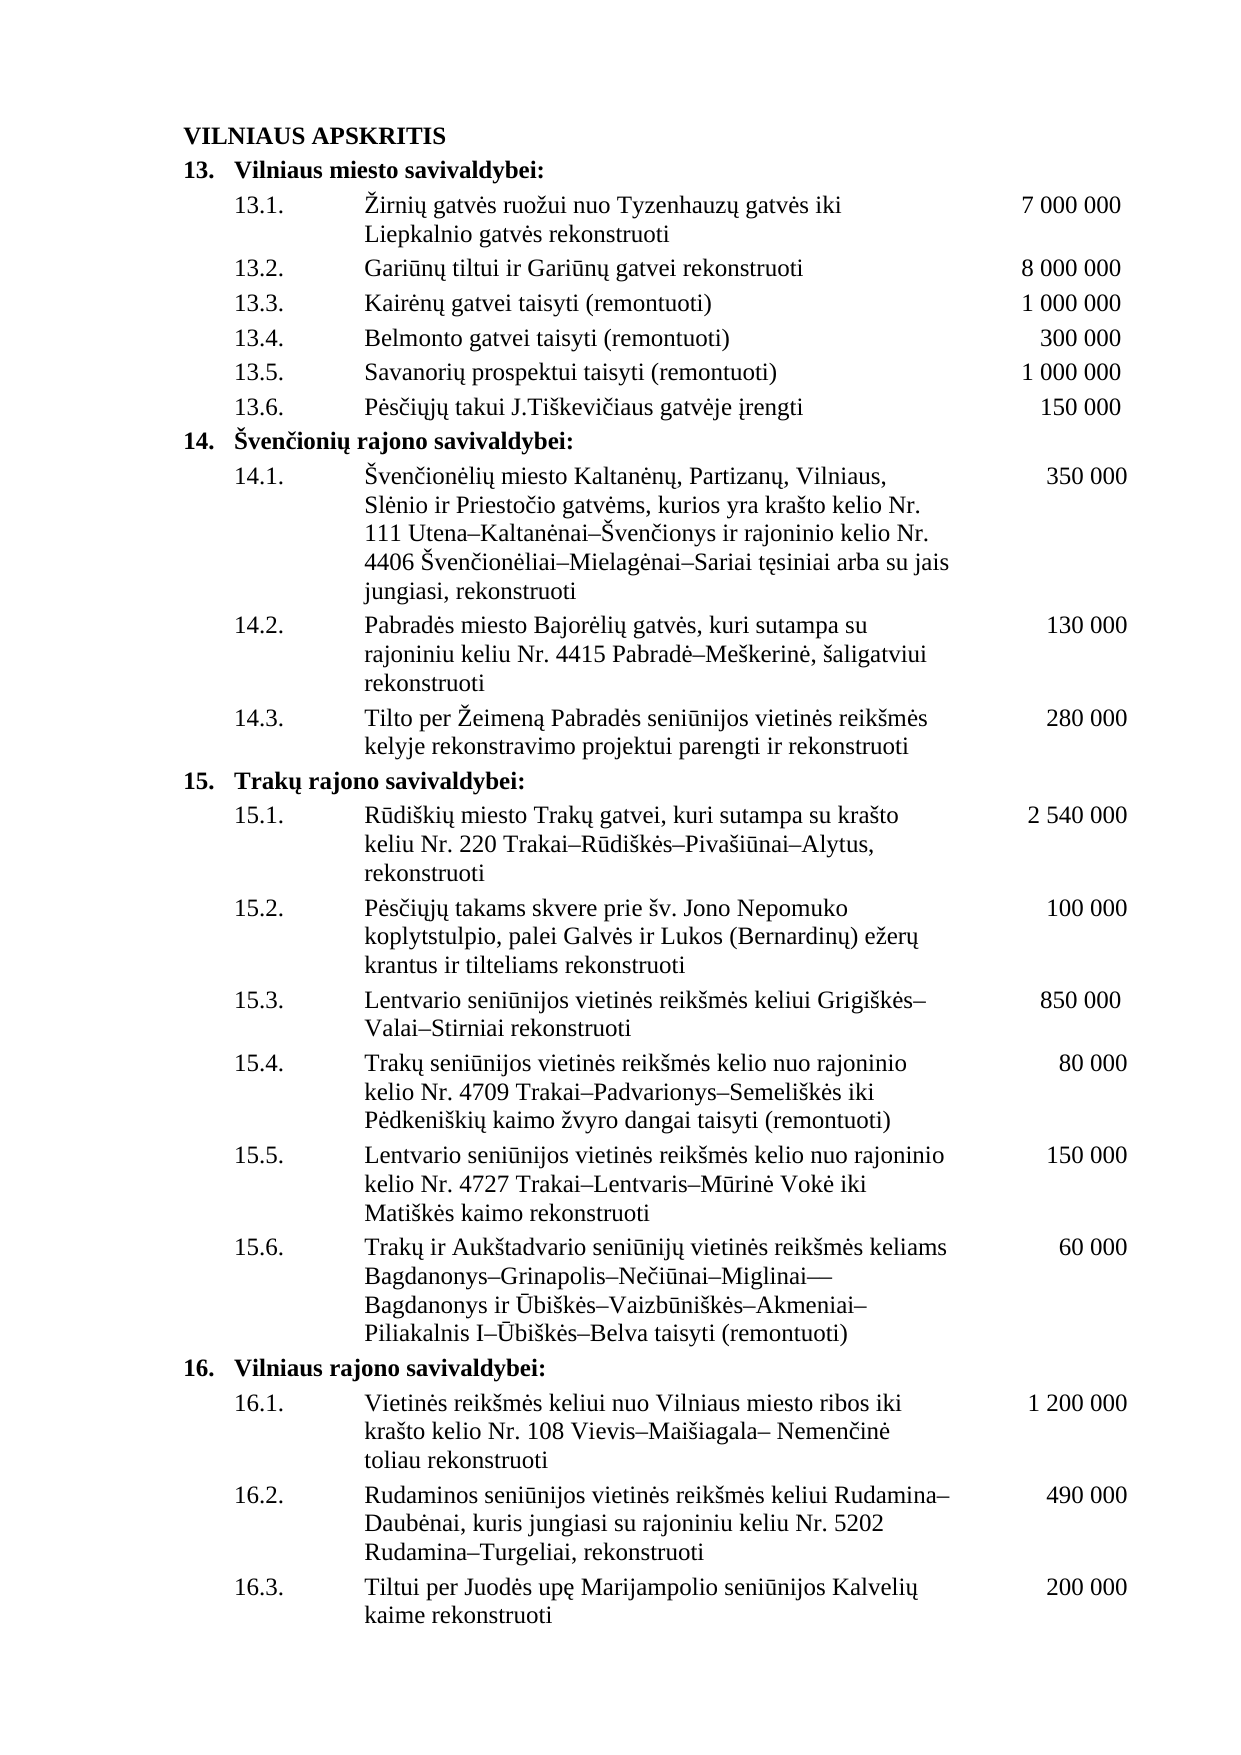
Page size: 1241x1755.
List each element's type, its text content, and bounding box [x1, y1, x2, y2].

table_cell 100 000 [958, 890, 1133, 982]
table_cell 16. [177, 1350, 228, 1385]
table_cell Pabradės miesto Bajorėlių gatvės, kuri sutampa su rajoniniu keliu Nr. 4415 Pabradė–Meškerinė, šaligatviui rekonstruoti [358, 608, 958, 700]
table_cell Kairėnų gatvei taisyti (remontuoti) [358, 285, 958, 320]
table_cell 15.3. [228, 982, 358, 1045]
table_cell [177, 1569, 228, 1632]
table_cell [177, 890, 228, 982]
table_cell 200 000 [958, 1569, 1133, 1632]
table_cell [177, 389, 228, 423]
table_cell 490 000 [958, 1477, 1133, 1569]
table_cell 13.4. [228, 320, 358, 354]
table_cell [177, 1045, 228, 1137]
table_cell Trakų rajono savivaldybei: [228, 763, 958, 798]
table_cell 16.2. [228, 1477, 358, 1569]
table_cell 15.6. [228, 1229, 358, 1350]
table_cell 15.1. [228, 798, 358, 890]
table_cell Vietinės reikšmės keliui nuo Vilniaus miesto ribos iki krašto kelio Nr. 108 Vievis–Maišiagala– Nemenčinė toliau rekonstruoti [358, 1385, 958, 1477]
table_cell Savanorių prospektui taisyti (remontuoti) [358, 354, 958, 389]
table_cell [177, 187, 228, 251]
table_cell Tilto per Žeimeną Pabradės seniūnijos vietinės reikšmės kelyje rekonstravimo projektui parengti ir rekonstruoti [358, 700, 958, 763]
table_cell [177, 285, 228, 320]
table_cell 280 000 [958, 700, 1133, 763]
table_cell Vilniaus miesto savivaldybei: [228, 153, 958, 187]
table_cell [177, 700, 228, 763]
table_cell [177, 458, 228, 608]
table_cell 7 000 000 [958, 187, 1133, 251]
table_cell 14.3. [228, 700, 358, 763]
table_cell Pėsčiųjų takams skvere prie šv. Jono Nepomuko koplytstulpio, palei Galvės ir Lukos (Bernardinų) ežerų krantus ir tilteliams rekonstruoti [358, 890, 958, 982]
table_cell 130 000 [958, 608, 1133, 700]
table_cell 850 000 [958, 982, 1133, 1045]
table_cell 15. [177, 763, 228, 798]
table_cell 150 000 [958, 389, 1133, 423]
table_cell 13.2. [228, 251, 358, 285]
table_cell 1 000 000 [958, 285, 1133, 320]
table_cell Rudaminos seniūnijos vietinės reikšmės keliui Rudamina–Daubėnai, kuris jungiasi su rajoniniu keliu Nr. 5202 Rudamina–Turgeliai, rekonstruoti [358, 1477, 958, 1569]
table_cell 15.5. [228, 1137, 358, 1229]
table_cell [958, 153, 1133, 187]
table_cell Trakų seniūnijos vietinės reikšmės kelio nuo rajoninio kelio Nr. 4709 Trakai–Padvarionys–Semeliškės iki Pėdkeniškių kaimo žvyro dangai taisyti (remontuoti) [358, 1045, 958, 1137]
table_cell 1 000 000 [958, 354, 1133, 389]
table_cell Trakų ir Aukštadvario seniūnijų vietinės reikšmės keliams Bagdanonys–Grinapolis–Nečiūnai–Miglinai––Bagdanonys ir Ūbiškės–Vaizbūniškės–Akmeniai–Piliakalnis I–Ūbiškės–Belva taisyti (remontuoti) [358, 1229, 958, 1350]
table_cell [177, 798, 228, 890]
table_cell 60 000 [958, 1229, 1133, 1350]
table_cell [177, 251, 228, 285]
table_cell 1 200 000 [958, 1385, 1133, 1477]
table_cell Vilniaus rajono savivaldybei: [228, 1350, 1133, 1385]
table_cell Pėsčiųjų takui J.Tiškevičiaus gatvėje įrengti [358, 389, 958, 423]
table_cell 13. [177, 153, 228, 187]
table_cell Rūdiškių miesto Trakų gatvei, kuri sutampa su krašto keliu Nr. 220 Trakai–Rūdiškės–Pivašiūnai–Alytus, rekonstruoti [358, 798, 958, 890]
table_cell 2 540 000 [958, 798, 1133, 890]
table_cell Tiltui per Juodės upę Marijampolio seniūnijos Kalvelių kaime rekonstruoti [358, 1569, 958, 1632]
table_cell 14. [177, 424, 228, 458]
table_cell Žirnių gatvės ruožui nuo Tyzenhauzų gatvės iki Liepkalnio gatvės rekonstruoti [358, 187, 958, 251]
table_cell 13.3. [228, 285, 358, 320]
table_cell VILNIAUS APSKRITIS [177, 118, 1133, 153]
table_cell [177, 1385, 228, 1477]
table_cell 80 000 [958, 1045, 1133, 1137]
table_cell 14.1. [228, 458, 358, 608]
table_cell [177, 1137, 228, 1229]
table_cell Lentvario seniūnijos vietinės reikšmės keliui Grigiškės–Valai–Stirniai rekonstruoti [358, 982, 958, 1045]
table_cell Lentvario seniūnijos vietinės reikšmės kelio nuo rajoninio kelio Nr. 4727 Trakai–Lentvaris–Mūrinė Vokė iki Matiškės kaimo rekonstruoti [358, 1137, 958, 1229]
table_cell 16.1. [228, 1385, 358, 1477]
table_cell 350 000 [958, 458, 1133, 608]
table_cell [177, 1477, 228, 1569]
table_cell [177, 608, 228, 700]
table_cell [177, 982, 228, 1045]
table_cell [177, 1229, 228, 1350]
table_cell [177, 320, 228, 354]
table_cell 8 000 000 [958, 251, 1133, 285]
table_cell 15.4. [228, 1045, 358, 1137]
table_cell [177, 354, 228, 389]
table_cell 13.1. [228, 187, 358, 251]
table_cell [958, 424, 1133, 458]
table_cell Švenčionėlių miesto Kaltanėnų, Partizanų, Vilniaus, Slėnio ir Priestočio gatvėms, kurios yra krašto kelio Nr. 111 Utena–Kaltanėnai–Švenčionys ir rajoninio kelio Nr. 4406 Švenčionėliai–Mielagėnai–Sariai tęsiniai arba su jais jungiasi, rekonstruoti [358, 458, 958, 608]
table_cell [958, 763, 1133, 798]
table_cell 13.6. [228, 389, 358, 423]
table_cell 14.2. [228, 608, 358, 700]
table_cell Belmonto gatvei taisyti (remontuoti) [358, 320, 958, 354]
table_cell 150 000 [958, 1137, 1133, 1229]
table_cell 13.5. [228, 354, 358, 389]
table_cell Švenčionių rajono savivaldybei: [228, 424, 958, 458]
table_cell Gariūnų tiltui ir Gariūnų gatvei rekonstruoti [358, 251, 958, 285]
table_cell 16.3. [228, 1569, 358, 1632]
table_cell 15.2. [228, 890, 358, 982]
table_cell 300 000 [958, 320, 1133, 354]
